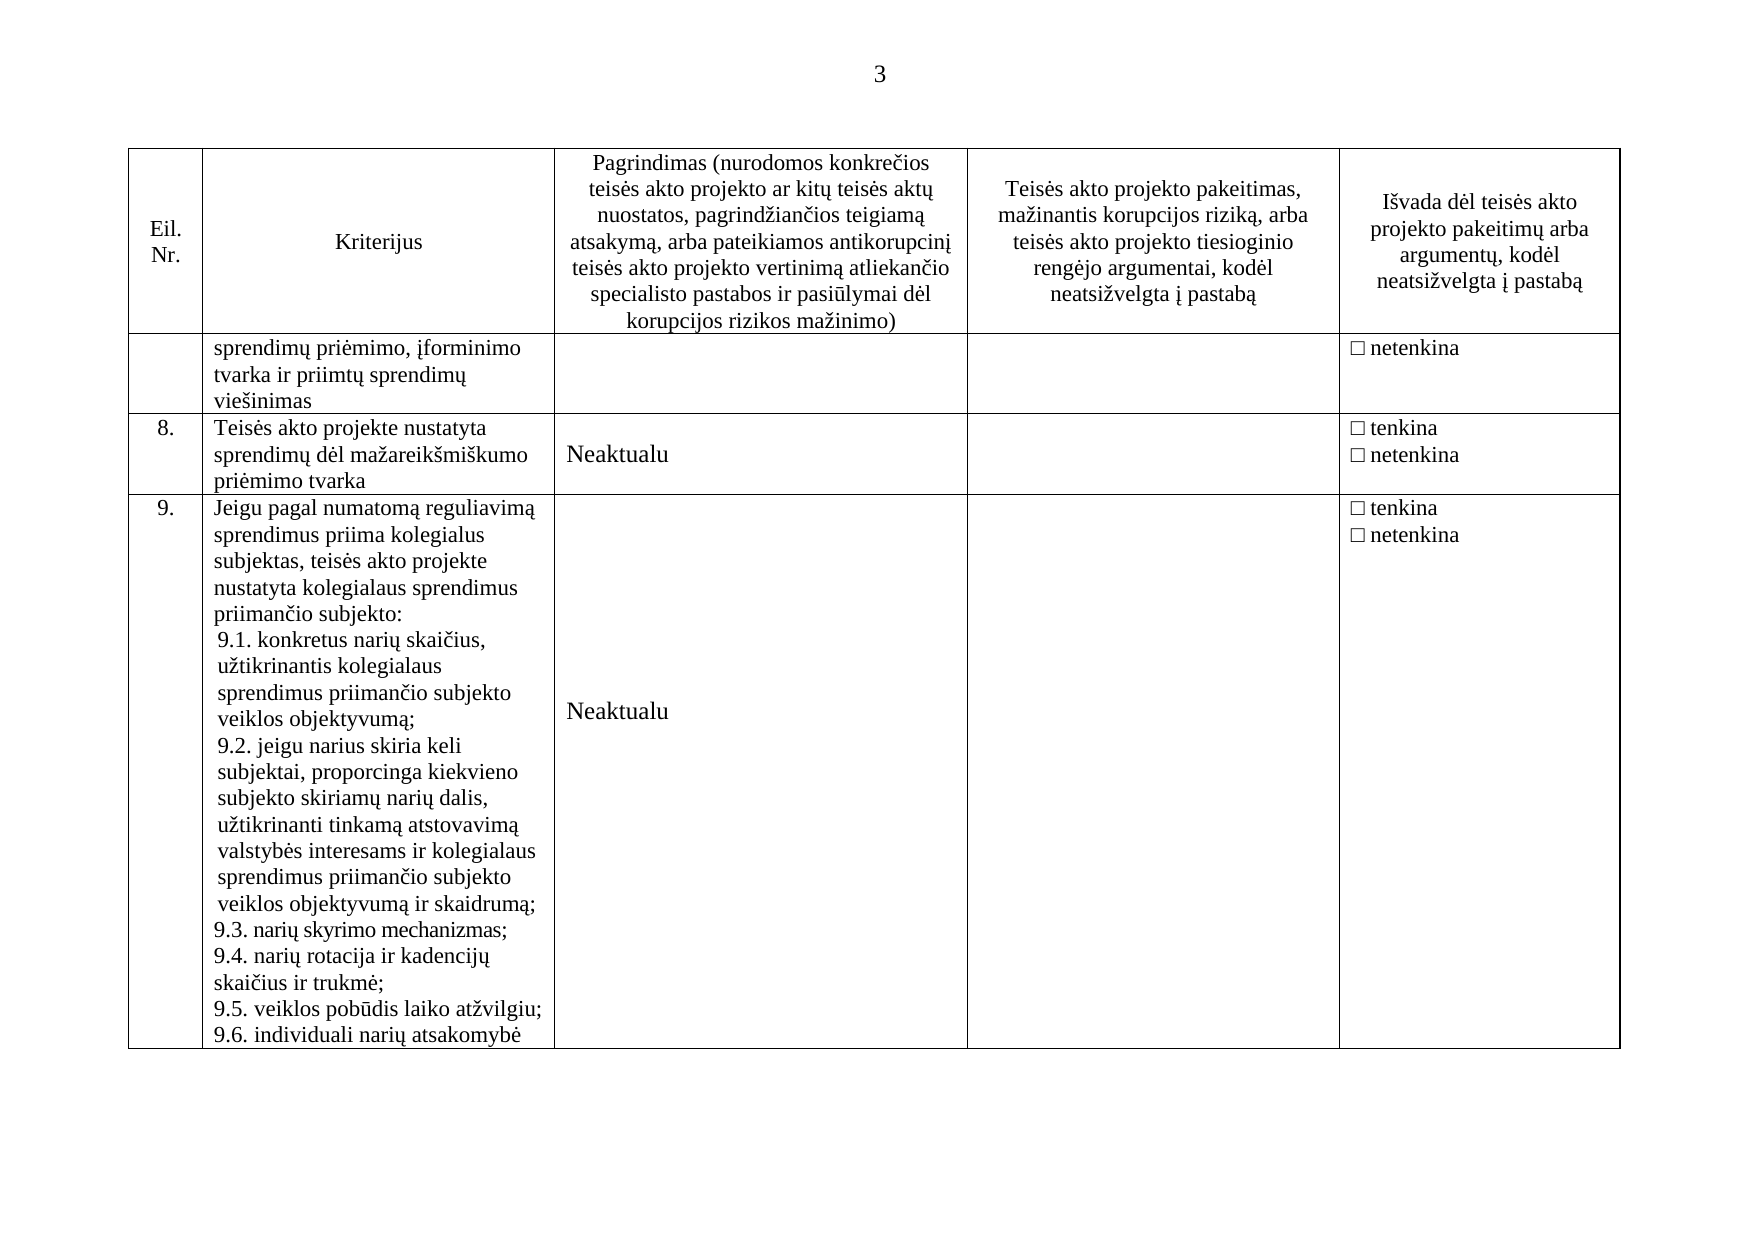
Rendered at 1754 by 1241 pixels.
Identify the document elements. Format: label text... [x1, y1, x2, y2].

table_cell [968, 414, 1339, 493]
table_cell [968, 334, 1339, 413]
table_cell [129, 334, 202, 413]
table_header [1621, 148, 1754, 333]
table_header Eil. Nr. [129, 149, 202, 333]
table_cell Neaktualu [555, 495, 967, 1048]
table_cell [1621, 333, 1754, 413]
table_cell □ tenkina □ netenkina [1340, 495, 1619, 1048]
table_cell sprendimų priėmimo, įforminimo tvarka ir priimtų sprendimų viešinimas [203, 334, 554, 413]
table_cell Neaktualu [555, 414, 967, 493]
table_header Kriterijus [203, 149, 554, 333]
table_cell [1621, 413, 1754, 493]
table_cell [555, 334, 967, 413]
table_cell Jeigu pagal numatomą reguliavimą sprendimus priima kolegialus subjektas, teisės akto projekte nustatyta kolegialaus sprendimus priimančio subjekto: 9.1. konkretus narių skaičius, užtikrinantis kolegialaus sprendimus priimančio subjekto veiklos objektyvumą; 9.2. jeigu narius skiria keli subjektai, proporcinga kiekvieno subjekto skiriamų narių dalis, užtikrinanti tinkamą atstovavimą valstybės interesams ir kolegialaus sprendimus priimančio subjekto veiklos objektyvumą ir skaidrumą; 9.3. narių skyrimo mechanizmas; 9.4. narių rotacija ir kadencijų skaičius ir trukmė; 9.5. veiklos pobūdis laiko atžvilgiu; 9.6. individuali narių atsakomybė [203, 495, 554, 1048]
table_header Teisės akto projekto pakeitimas, mažinantis korupcijos riziką, arba teisės akto projekto tiesioginio rengėjo argumentai, kodėl neatsižvelgta į pastabą [968, 149, 1339, 333]
table_cell Teisės akto projekte nustatyta sprendimų dėl mažareikšmiškumo priėmimo tvarka [203, 414, 554, 493]
table_cell 9. [129, 495, 202, 1048]
table_header Išvada dėl teisės akto projekto pakeitimų arba argumentų, kodėl neatsižvelgta į pastabą [1340, 149, 1619, 333]
table_cell □ netenkina [1340, 334, 1619, 413]
table_cell [968, 495, 1339, 1048]
table_header Pagrindimas (nurodomos konkrečios teisės akto projekto ar kitų teisės aktų nuostatos, pagrindžiančios teigiamą atsakymą, arba pateikiamos antikorupcinį teisės akto projekto vertinimą atliekančio specialisto pastabos ir pasiūlymai dėl korupcijos rizikos mažinimo) [555, 149, 967, 333]
table_cell 8. [129, 414, 202, 493]
table_cell [1621, 494, 1754, 1048]
table_cell □ tenkina □ netenkina [1340, 414, 1619, 493]
